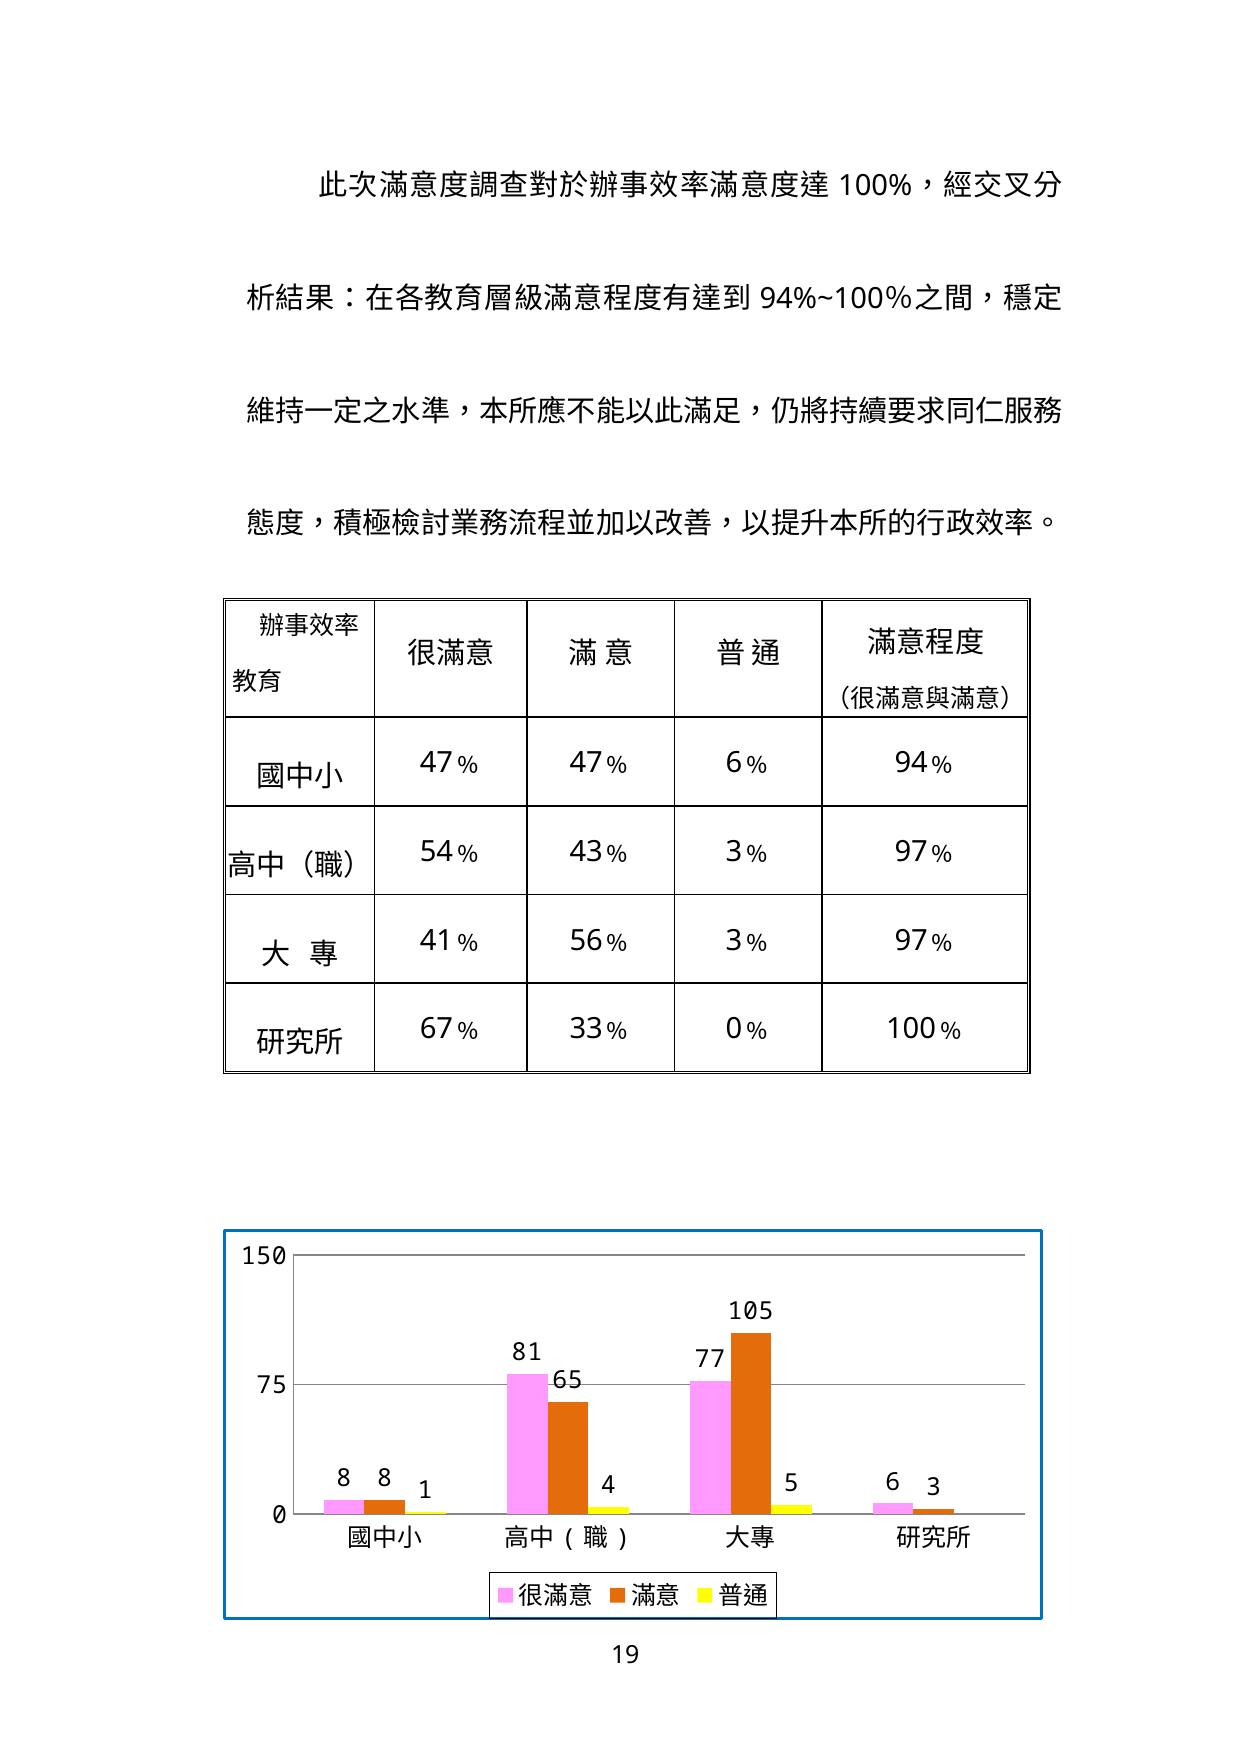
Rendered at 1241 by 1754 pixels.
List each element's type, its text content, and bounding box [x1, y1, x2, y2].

table_cell 6﹪ [675, 718, 821, 805]
table_cell 47﹪ [375, 718, 526, 805]
table_cell 國中小 [226, 718, 374, 805]
table_cell 97﹪ [823, 895, 1027, 982]
table_cell 54﹪ [375, 807, 526, 893]
table_header 辦事效率 教育 [226, 601, 374, 716]
table_cell 56﹪ [528, 895, 674, 982]
text 此次滿意度調查對於辦事效率滿意度達100%，經交叉分析結果：在各教育層級滿意程度有達到94%~100％之間，穩定維持一定之水準，本所應不能以此滿足，仍將持續要求同仁服務態度，積極檢討業務流程並加以改善，以提升本所的行政效率。 [246, 146, 1063, 558]
table_header 滿意程度 （很滿意與滿意） [823, 601, 1027, 716]
table_header 普 通 [675, 601, 821, 716]
table_cell 67﹪ [375, 984, 526, 1071]
table_cell 43﹪ [528, 807, 674, 893]
table_cell 3﹪ [675, 895, 821, 982]
table_cell 41﹪ [375, 895, 526, 982]
table_cell 高中（職） [226, 807, 374, 893]
table_cell 33﹪ [528, 984, 674, 1071]
table_cell 94﹪ [823, 718, 1027, 805]
table_cell 100﹪ [823, 984, 1027, 1071]
table_cell 97﹪ [823, 807, 1027, 893]
table_header 滿 意 [528, 601, 674, 716]
table_header 很滿意 [375, 601, 526, 716]
table_cell 47﹪ [528, 718, 674, 805]
table_cell 大 專 [226, 895, 374, 982]
table_cell 研究所 [226, 984, 374, 1071]
table_cell 0﹪ [675, 984, 821, 1071]
table_cell 3﹪ [675, 807, 821, 893]
